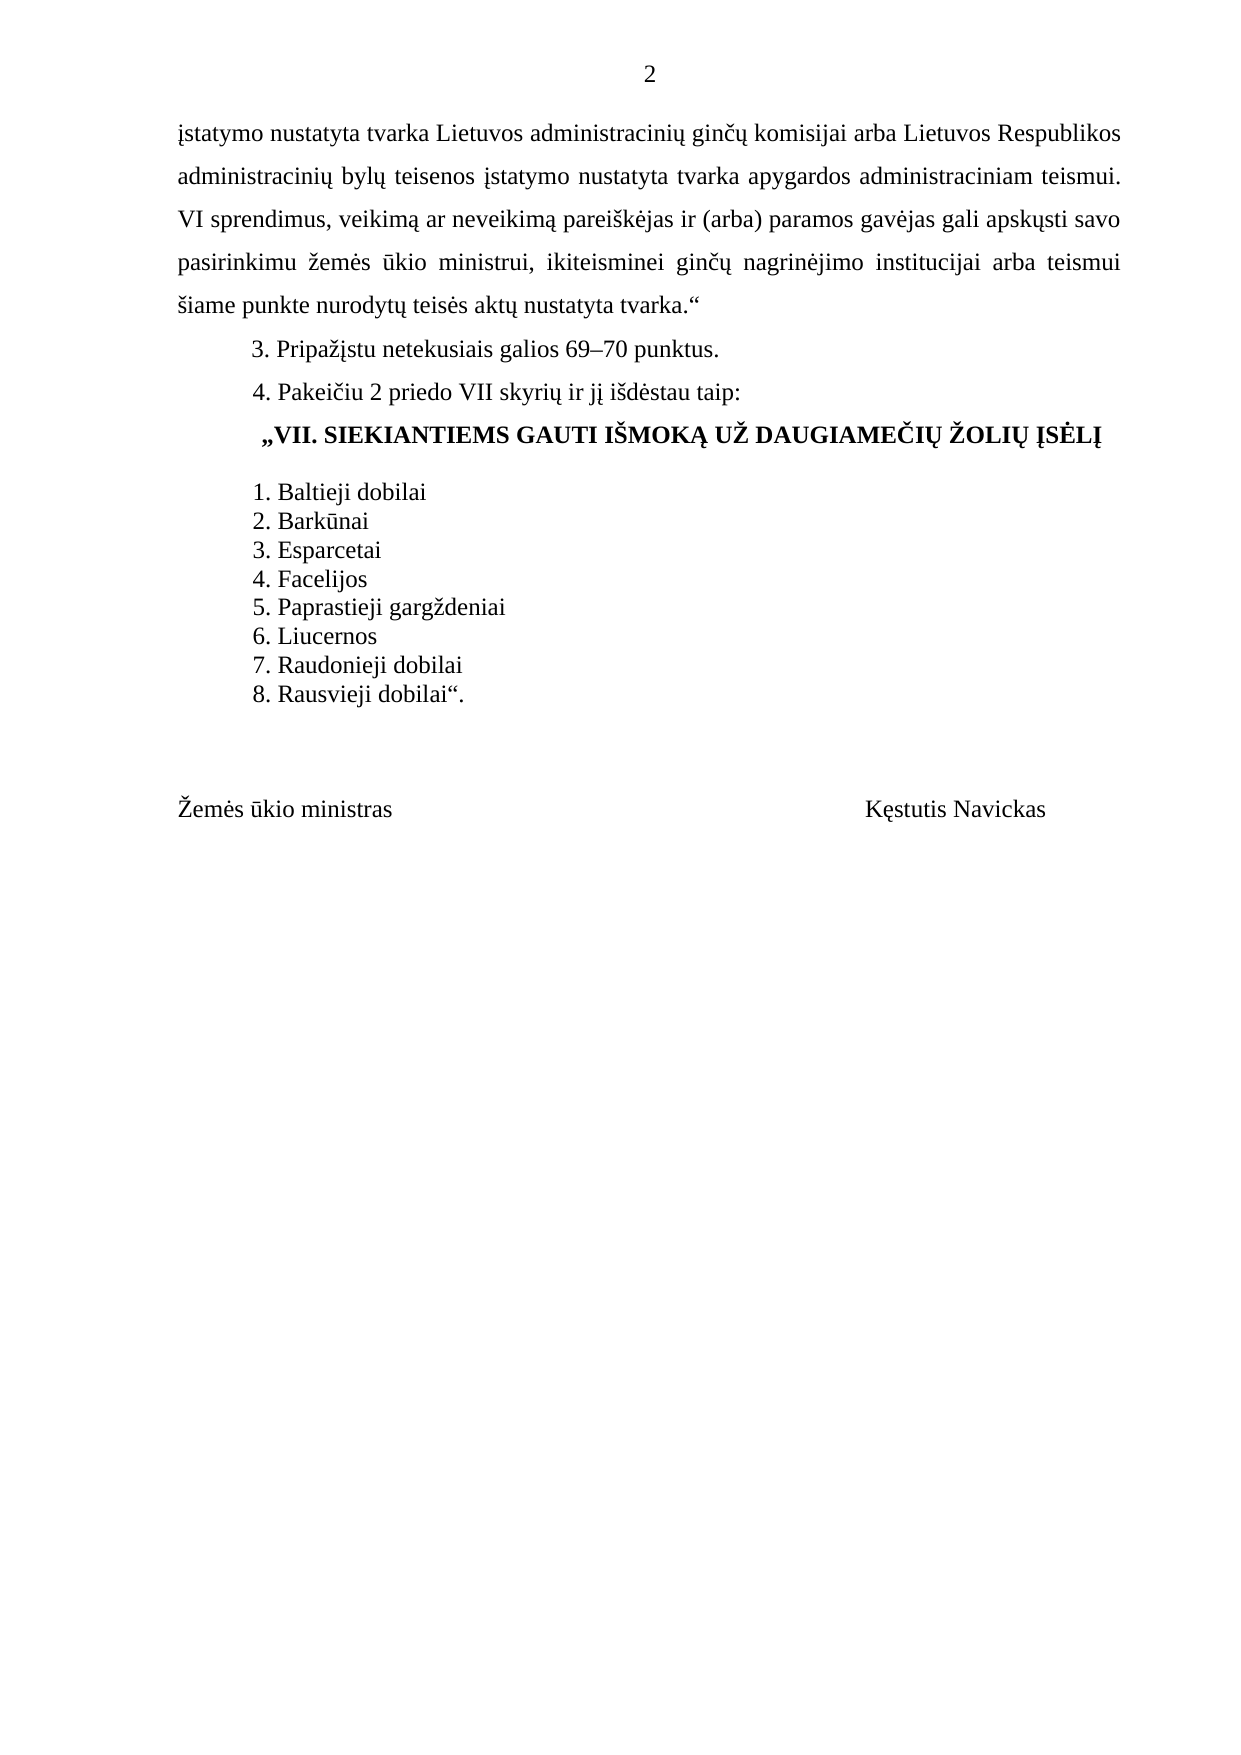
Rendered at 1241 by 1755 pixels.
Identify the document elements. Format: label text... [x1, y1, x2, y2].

text 4. Facelijos [177, 564, 1122, 592]
text 2. Barkūnai [177, 506, 1122, 535]
text „VII. SIEKIANTIEMS GAUTI IŠMOKĄ UŽ DAUGIAMEČIŲ ŽOLIŲ ĮSĖLĮ [177, 420, 1122, 449]
text 8. Rausvieji dobilai“. [177, 679, 1122, 707]
text 3. Esparcetai [177, 535, 1122, 564]
text 5. Paprastieji gargždeniai [177, 592, 1122, 621]
text 6. Liucernos [177, 621, 1122, 650]
text 3. Pripažįstu netekusiais galios 69–70 punktus. [177, 334, 1122, 362]
text 7. Raudonieji dobilai [177, 650, 1122, 679]
text įstatymo nustatyta tvarka Lietuvos administracinių ginčų komisijai arba Lietuvos Respublikos administracinių bylų teisenos įstatymo nustatyta tvarka apygardos administraciniam teismui. VI sprendimus, veikimą ar neveikimą pareiškėjas ir (arba) paramos gavėjas gali apskųsti savo pasirinkimu žemės ūkio ministrui, ikiteisminei ginčų nagrinėjimo institucijai arba teismui šiame punkte nurodytų teisės aktų nustatyta tvarka.“ [177, 118, 1122, 319]
text 4. Pakeičiu 2 priedo VII skyrių ir jį išdėstau taip: [177, 377, 1122, 406]
text Žemės ūkio ministras Kęstutis Navickas [177, 794, 1122, 822]
text 1. Baltieji dobilai [177, 477, 1122, 506]
